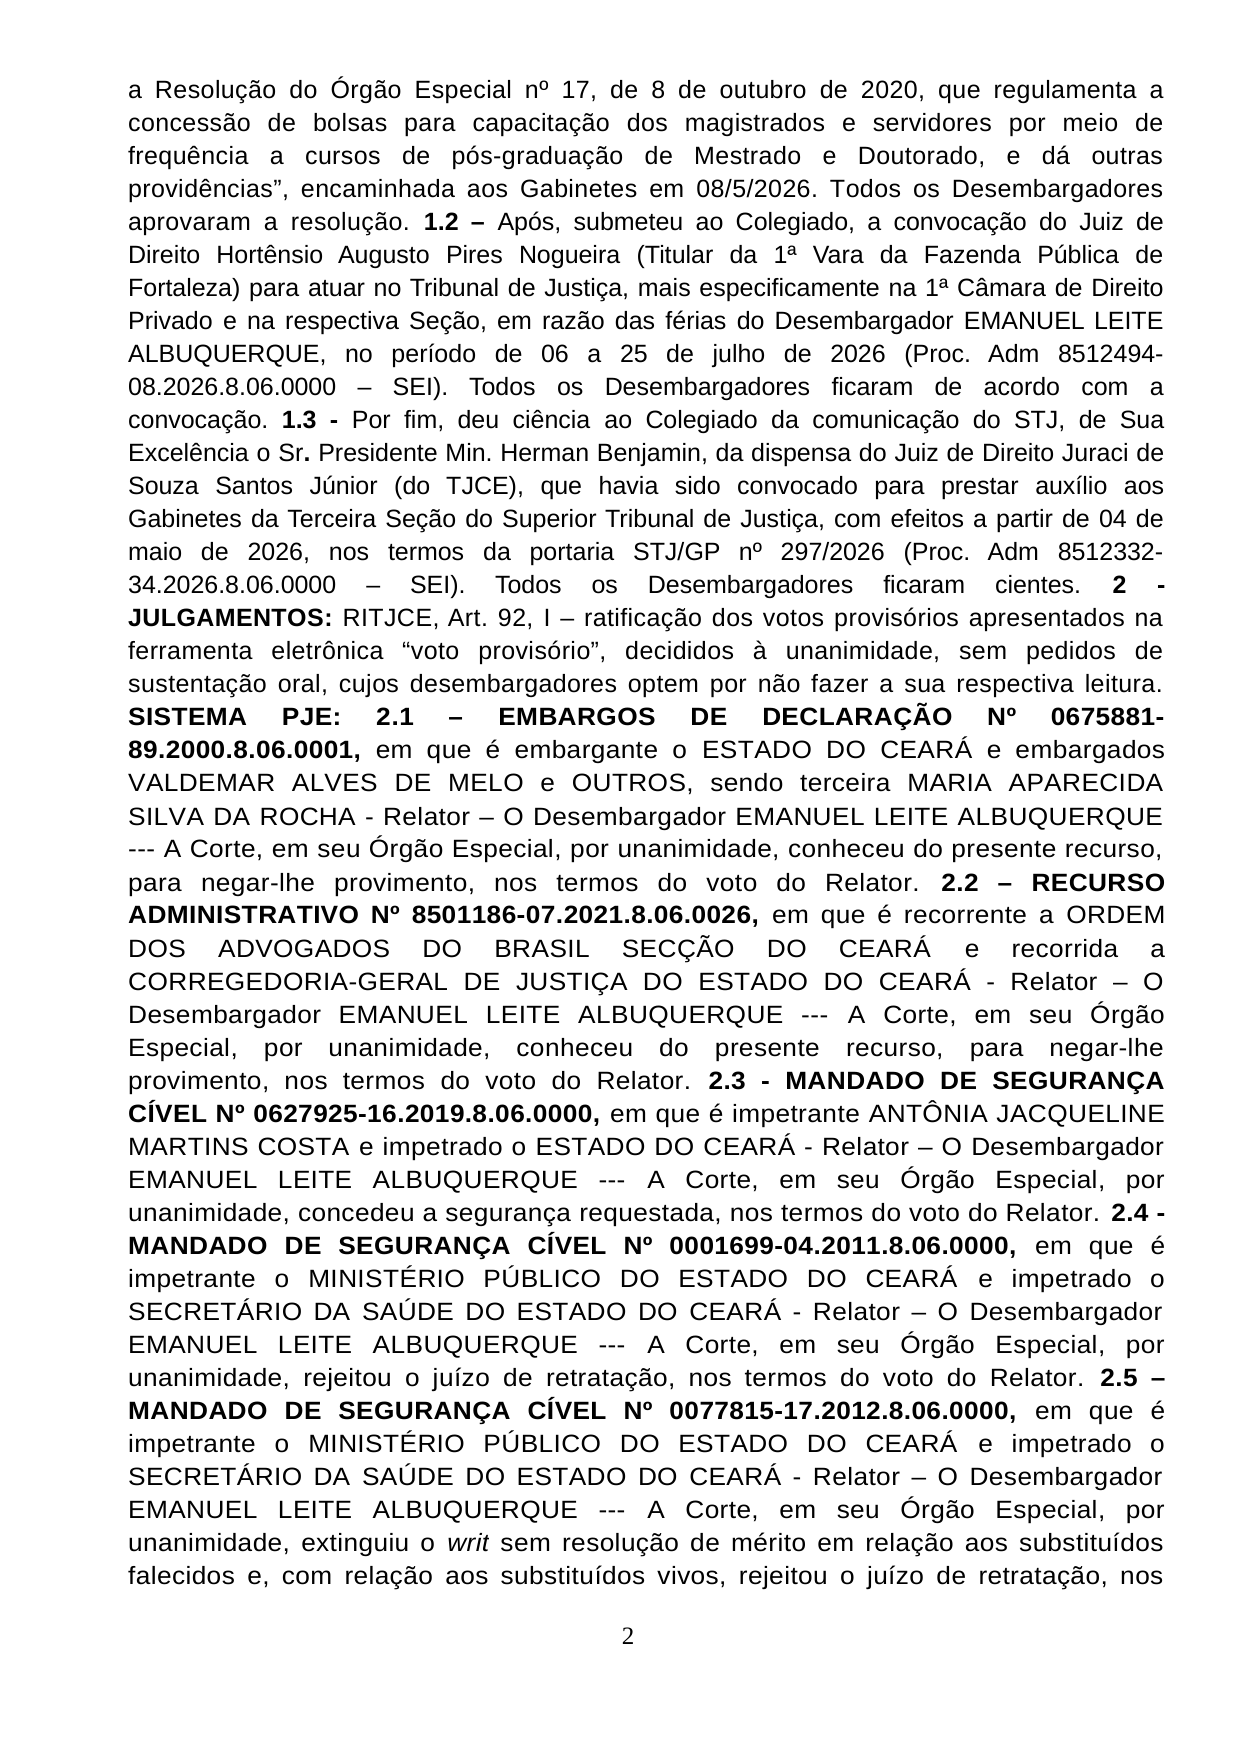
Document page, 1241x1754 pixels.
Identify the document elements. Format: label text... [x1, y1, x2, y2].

text a Resolução do Órgão Especial nº 17, de 8 de outubro de 2020, que regulamenta a concessão de bolsas para capacitação dos magistrados e servidores por meio de frequência a cursos de pós-graduação de Mestrado e Doutorado, e dá outras providências”, encaminhada aos Gabinetes em 08/5/2026. Todos os Desembargadores aprovaram a resolução. 1.2 – Após, submeteu ao Colegiado, a convocação do Juiz de Direito Hortênsio Augusto Pires Nogueira (Titular da 1ª Vara da Fazenda Pública de Fortaleza) para atuar no Tribunal de Justiça, mais especificamente na 1ª Câmara de Direito Privado e na respectiva Seção, em razão das férias do Desembargador EMANUEL LEITE ALBUQUERQUE, no período de 06 a 25 de julho de 2026 (Proc. Adm 8512494-08.2026.8.06.0000 – SEI). Todos os Desembargadores ficaram de acordo com a convocação. 1.3 - Por fim, deu ciência ao Colegiado da comunicação do STJ, de Sua Excelência o Sr. Presidente Min. Herman Benjamin, da dispensa do Juiz de Direito Juraci de Souza Santos Júnior (do TJCE), que havia sido convocado para prestar auxílio aos Gabinetes da Terceira Seção do Superior Tribunal de Justiça, com efeitos a partir de 04 de maio de 2026, nos termos da portaria STJ/GP nº 297/2026 (Proc. Adm 8512332-34.2026.8.06.0000 – SEI). Todos os Desembargadores ficaram cientes. 2 - JULGAMENTOS: RITJCE, Art. 92, I – ratificação dos votos provisórios apresentados na ferramenta eletrônica “voto provisório”, decididos à unanimidade, sem pedidos de sustentação oral, cujos desembargadores optem por não fazer a sua respectiva leitura. SISTEMA PJE: 2.1 – EMBARGOS DE DECLARAÇÃO Nº 0675881-89.2000.8.06.0001, em que é embargante o ESTADO DO CEARÁ e embargados VALDEMAR ALVES DE MELO e OUTROS, sendo terceira MARIA APARECIDA SILVA DA ROCHA - Relator – O Desembargador EMANUEL LEITE ALBUQUERQUE --- A Corte, em seu Órgão Especial, por unanimidade, conheceu do presente recurso, para negar-lhe provimento, nos termos do voto do Relator. 2.2 – RECURSO ADMINISTRATIVO Nº 8501186-07.2021.8.06.0026, em que é recorrente a ORDEM DOS ADVOGADOS DO BRASIL SECÇÃO DO CEARÁ e recorrida a CORREGEDORIA-GERAL DE JUSTIÇA DO ESTADO DO CEARÁ - Relator – O Desembargador EMANUEL LEITE ALBUQUERQUE --- A Corte, em seu Órgão Especial, por unanimidade, conheceu do presente recurso, para negar-lhe provimento, nos termos do voto do Relator. 2.3 - MANDADO DE SEGURANÇA CÍVEL Nº 0627925-16.2019.8.06.0000, em que é impetrante ANTÔNIA JACQUELINE MARTINS COSTA e impetrado o ESTADO DO CEARÁ - Relator – O Desembargador EMANUEL LEITE ALBUQUERQUE --- A Corte, em seu Órgão Especial, por unanimidade, concedeu a segurança requestada, nos termos do voto do Relator. 2.4 - MANDADO DE SEGURANÇA CÍVEL Nº 0001699-04.2011.8.06.0000, em que é impetrante o MINISTÉRIO PÚBLICO DO ESTADO DO CEARÁ e impetrado o SECRETÁRIO DA SAÚDE DO ESTADO DO CEARÁ - Relator – O Desembargador EMANUEL LEITE ALBUQUERQUE --- A Corte, em seu Órgão Especial, por unanimidade, rejeitou o juízo de retratação, nos termos do voto do Relator. 2.5 – MANDADO DE SEGURANÇA CÍVEL Nº 0077815-17.2012.8.06.0000, em que é impetrante o MINISTÉRIO PÚBLICO DO ESTADO DO CEARÁ e impetrado o SECRETÁRIO DA SAÚDE DO ESTADO DO CEARÁ - Relator – O Desembargador EMANUEL LEITE ALBUQUERQUE --- A Corte, em seu Órgão Especial, por unanimidade, extinguiu o writ sem resolução de mérito em relação aos substituídos falecidos e, com relação aos substituídos vivos, rejeitou o juízo de retratação, nos [128, 75, 1165, 1590]
